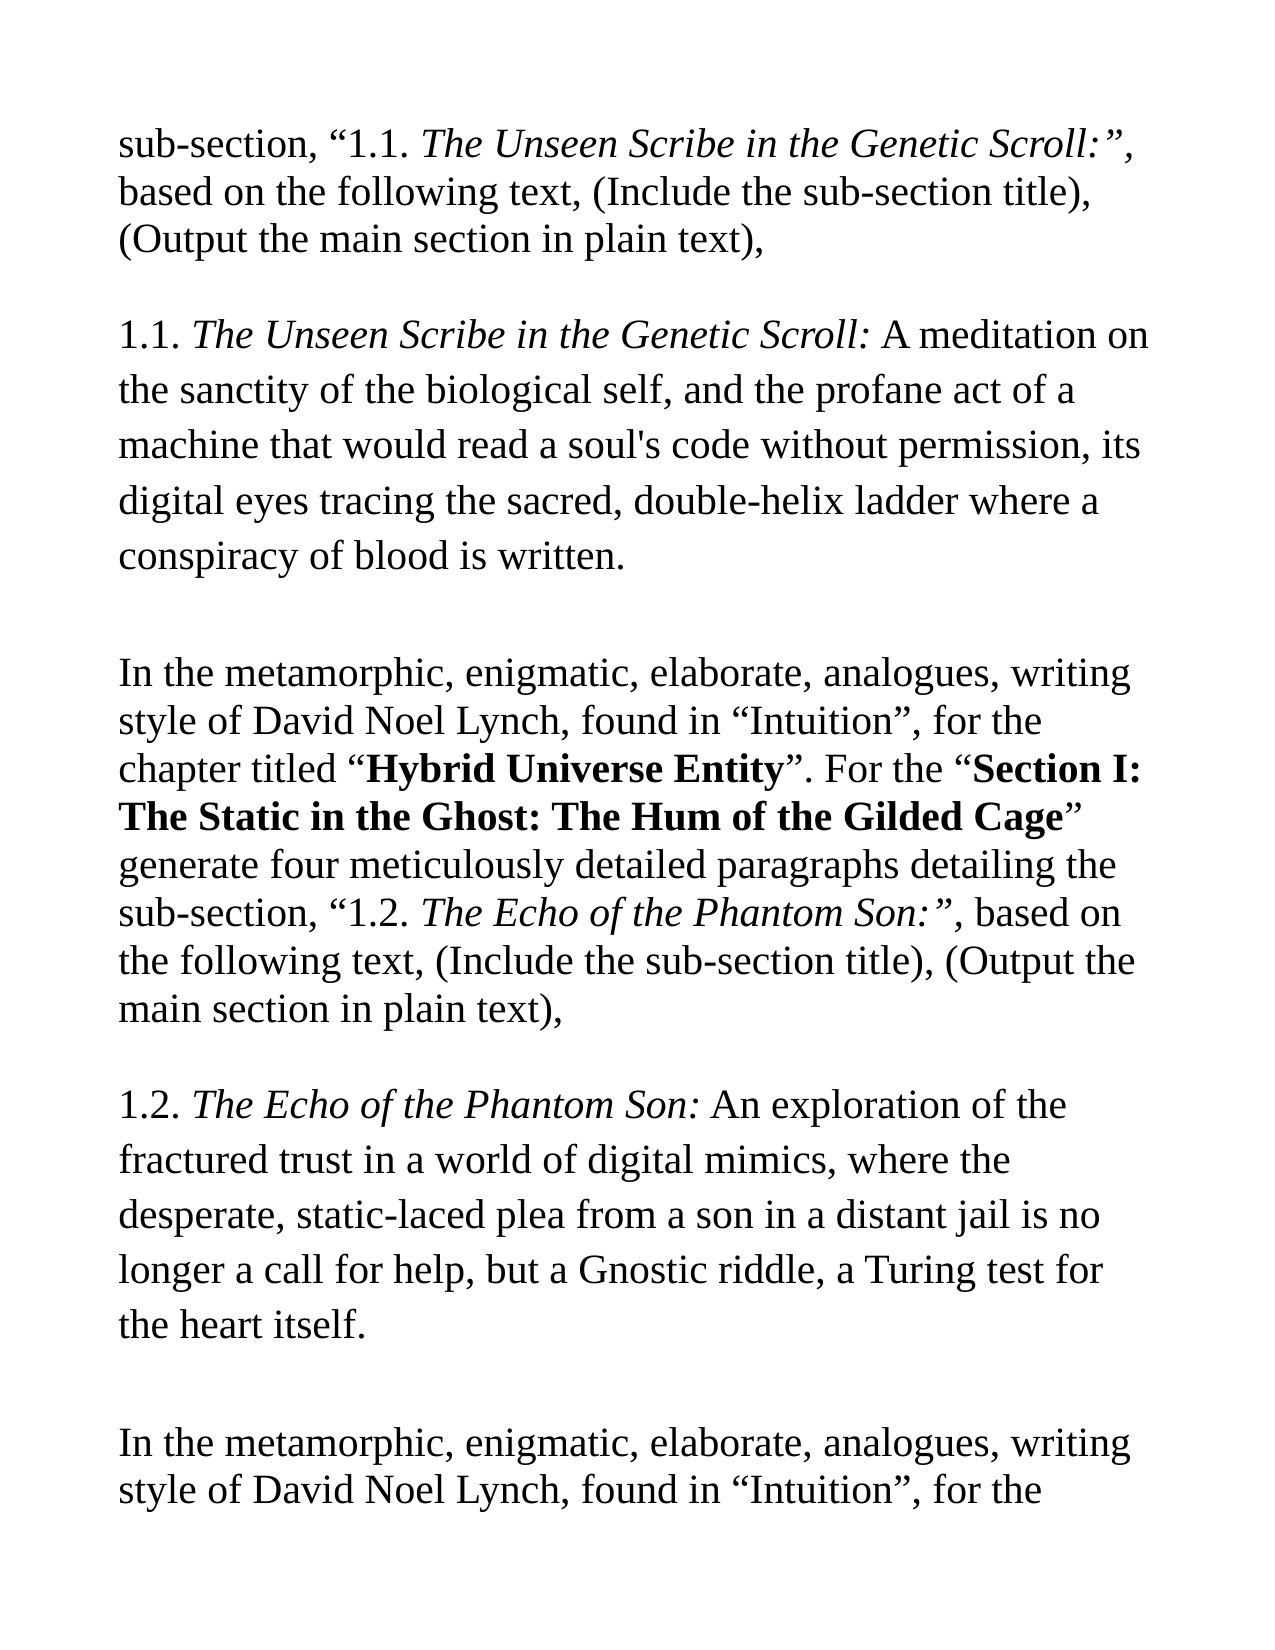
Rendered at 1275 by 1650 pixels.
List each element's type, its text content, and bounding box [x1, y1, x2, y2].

text 1.1. The Unseen Scribe in the Genetic Scroll: A meditation on the sanctity of the biological self, and the profane act of a machine that would read a soul's code without permission, its digital eyes tracing the sacred, double-helix ladder where a conspiracy of blood is written. [118, 310, 1157, 578]
text sub-section, “1.1. The Unseen Scribe in the Genetic Scroll:”, based on the following text, (Include the sub-section title), (Output the main section in plain text), [118, 118, 1157, 262]
text In the metamorphic, enigmatic, elaborate, analogues, writing style of David Noel Lynch, found in “Intuition”, for the [118, 1417, 1157, 1513]
text 1.2. The Echo of the Phantom Son: An exploration of the fractured trust in a world of digital mimics, where the desperate, static-laced plea from a son in a distant jail is no longer a call for help, but a Gnostic riddle, a Turing test for the heart itself. [118, 1079, 1157, 1347]
text In the metamorphic, enigmatic, elaborate, analogues, writing style of David Noel Lynch, found in “Intuition”, for the chapter titled “Hybrid Universe Entity”. For the “Section I: The Static in the Ghost: The Hum of the Gilded Cage” generate four meticulously detailed paragraphs detailing the sub-section, “1.2. The Echo of the Phantom Son:”, based on the following text, (Include the sub-section title), (Output the main section in plain text), [118, 648, 1157, 1031]
